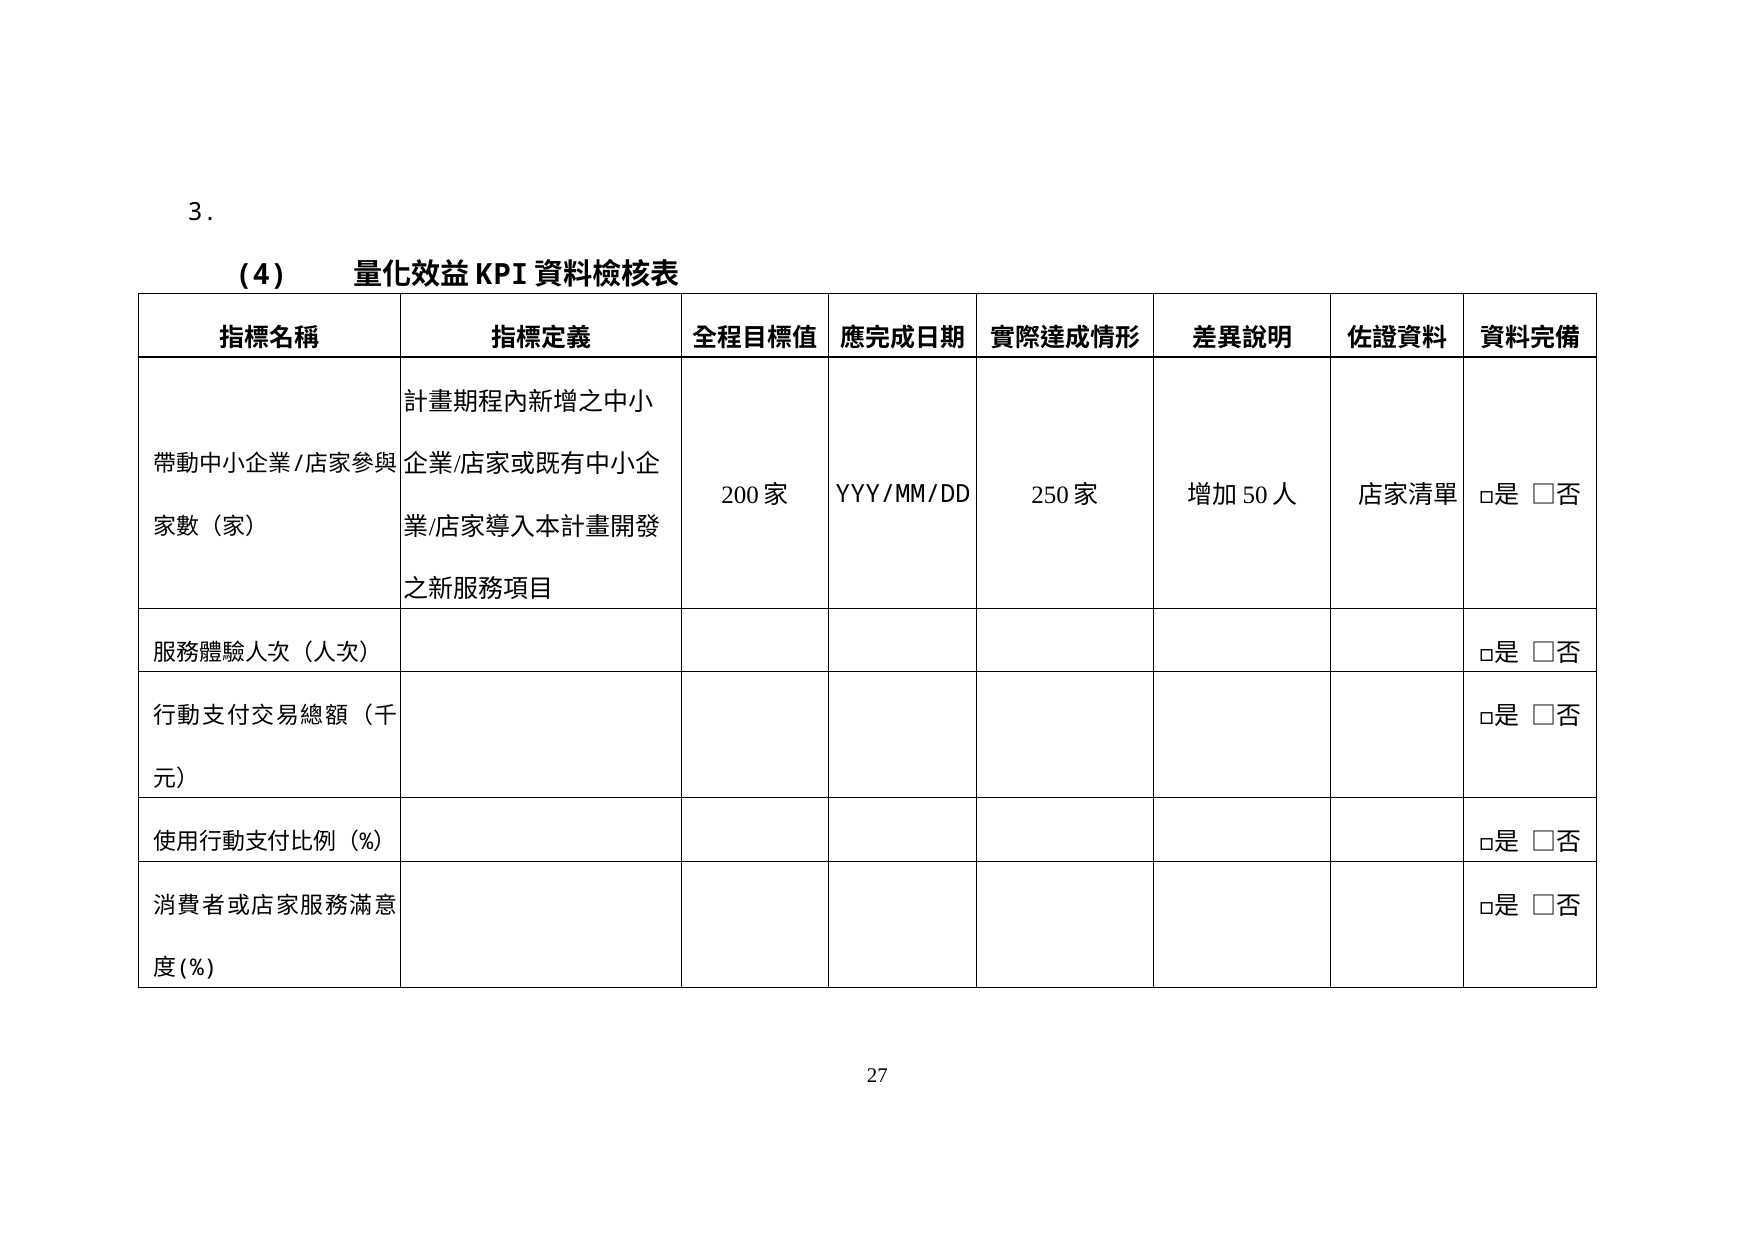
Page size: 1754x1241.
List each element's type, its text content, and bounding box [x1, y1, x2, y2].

table_header 差異說明 [1154, 294, 1330, 356]
table_cell 計畫期程內新增之中小企業/店家或既有中小企業/店家導入本計畫開發之新服務項目 [401, 358, 681, 607]
table_header 全程目標值 [682, 294, 828, 356]
table_header 應完成日期 [829, 294, 976, 356]
table_cell [1331, 798, 1463, 861]
table_cell [401, 672, 681, 797]
table_cell [829, 609, 976, 671]
table_cell □是 □否 [1464, 358, 1596, 607]
table_cell [977, 862, 1153, 987]
table_cell [1154, 798, 1330, 861]
table_cell [682, 862, 828, 987]
table_cell [401, 798, 681, 861]
table_cell □是 □否 [1464, 798, 1596, 861]
table_header 資料完備 [1464, 294, 1596, 356]
table_cell [1154, 609, 1330, 671]
table_header 指標名稱 [139, 294, 400, 356]
table_cell [682, 798, 828, 861]
table_cell 行動支付交易總額（千元） [139, 672, 400, 797]
table_cell [829, 862, 976, 987]
table_cell [682, 672, 828, 797]
table_cell [682, 609, 828, 671]
table_cell 200家 [682, 358, 828, 607]
table_cell 250家 [977, 358, 1153, 607]
table_cell [829, 672, 976, 797]
table_cell [401, 862, 681, 987]
table_cell [401, 609, 681, 671]
table_cell □是 □否 [1464, 862, 1596, 987]
table_cell 店家清單 [1331, 358, 1463, 607]
table_cell 帶動中小企業/店家參與家數（家） [139, 358, 400, 607]
table_cell [1331, 609, 1463, 671]
table_cell 使用行動支付比例（%） [139, 798, 400, 861]
table_cell [977, 672, 1153, 797]
table_cell YYY/MM/DD [829, 358, 976, 607]
table_header 實際達成情形 [977, 294, 1153, 356]
table_cell [1331, 672, 1463, 797]
table_cell 消費者或店家服務滿意度(%) [139, 862, 400, 987]
table_cell [1331, 862, 1463, 987]
table_cell [1154, 862, 1330, 987]
table_cell [977, 609, 1153, 671]
table_header 佐證資料 [1331, 294, 1463, 356]
table_cell 服務體驗人次（人次） [139, 609, 400, 671]
table_header 指標定義 [401, 294, 681, 356]
list 量化效益KPI資料檢核表 [235, 230, 1604, 293]
table_cell 增加50人 [1154, 358, 1330, 607]
table_cell [1154, 672, 1330, 797]
table_cell □是 □否 [1464, 609, 1596, 671]
table_cell [829, 798, 976, 861]
table_cell □是 □否 [1464, 672, 1596, 797]
table_cell [977, 798, 1153, 861]
